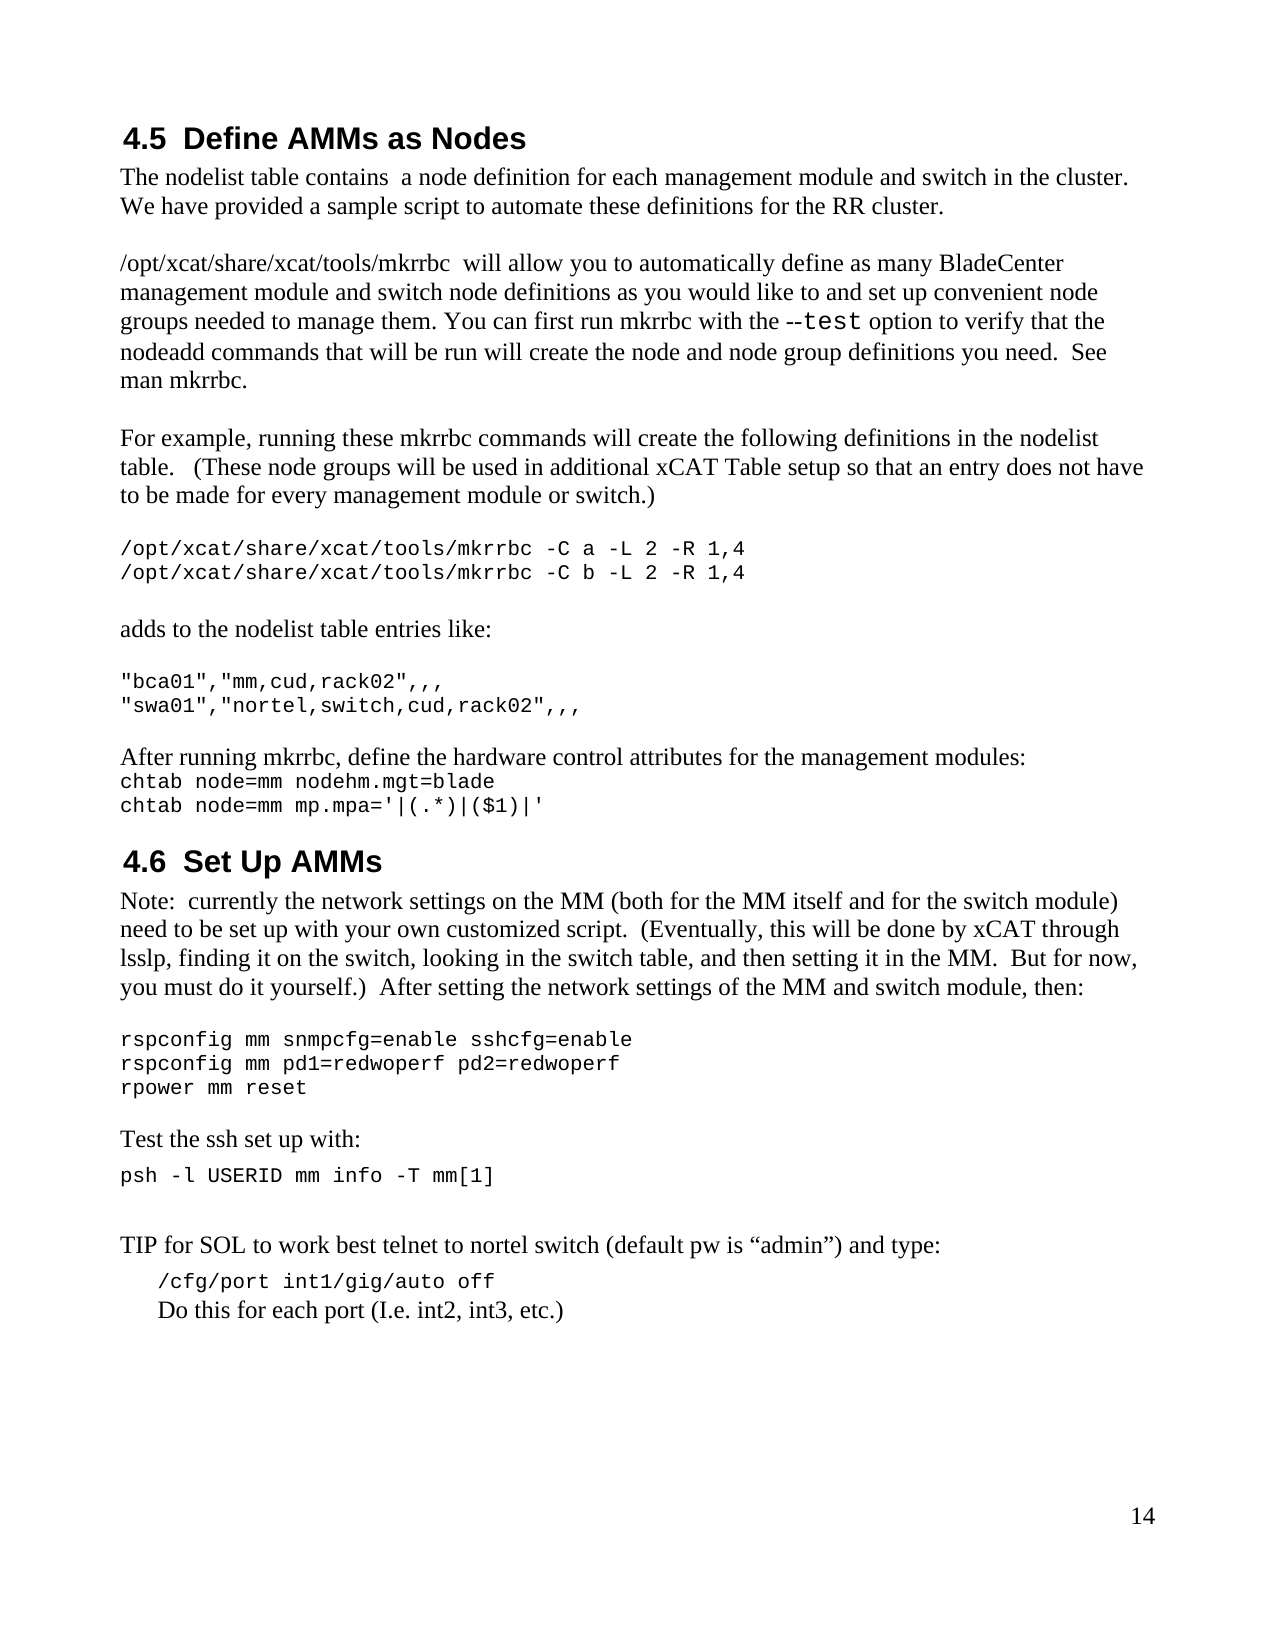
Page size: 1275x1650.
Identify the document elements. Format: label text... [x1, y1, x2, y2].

subtitle Define AMMs as Nodes [123, 120, 1155, 156]
text rspconfig mm pd1=redwoperf pd2=redwoperf [120, 1053, 1155, 1077]
text psh -l USERID mm info -T mm[1] [120, 1165, 1155, 1189]
text rpower mm reset [120, 1077, 1155, 1100]
text adds to the nodelist table entries like: [120, 614, 1155, 643]
text After running mkrrbc, define the hardware control attributes for the management modules: [120, 742, 1155, 771]
subtitle Set Up AMMs [123, 843, 1155, 879]
text chtab node=mm nodehm.mgt=blade [120, 771, 1155, 795]
text rspconfig mm snmpcfg=enable sshcfg=enable [120, 1029, 1155, 1053]
text Note: currently the network settings on the MM (both for the MM itself and for the switch module) need to be set up with your own customized script. (Eventually, this will be done by xCAT through lsslp, finding it on the switch, looking in the switch table, and then setting it in the MM. But for now, you must do it yourself.) After setting the network settings of the MM and switch module, then: [120, 886, 1155, 1001]
text /opt/xcat/share/xcat/tools/mkrrbc -C b -L 2 -R 1,4 [120, 562, 1155, 585]
text Do this for each port (I.e. int2, int3, etc.) [157, 1295, 1155, 1324]
text "swa01","nortel,switch,cud,rack02",,, [120, 695, 1155, 719]
text /opt/xcat/share/xcat/tools/mkrrbc -C a -L 2 -R 1,4 [120, 538, 1155, 562]
text /cfg/port int1/gig/auto off [157, 1271, 1155, 1295]
text TIP for SOL to work best telnet to nortel switch (default pw is “admin”) and type: [120, 1230, 1155, 1259]
text The nodelist table contains a node definition for each management module and switch in the cluster. We have provided a sample script to automate these definitions for the RR cluster. [120, 162, 1155, 220]
text Test the ssh set up with: [120, 1124, 1155, 1153]
text For example, running these mkrrbc commands will create the following definitions in the nodelist table. (These node groups will be used in additional xCAT Table setup so that an entry does not have to be made for every management module or switch.) [120, 423, 1155, 509]
text /opt/xcat/share/xcat/tools/mkrrbc will allow you to automatically define as many BladeCenter management module and switch node definitions as you would like to and set up convenient node groups needed to manage them. You can first run mkrrbc with the --test option to verify that the nodeadd commands that will be run will create the node and node group definitions you need. See man mkrrbc. [120, 248, 1155, 394]
text chtab node=mm mp.mpa='|(.*)|($1)|' [120, 795, 1155, 818]
text "bca01","mm,cud,rack02",,, [120, 672, 1155, 695]
